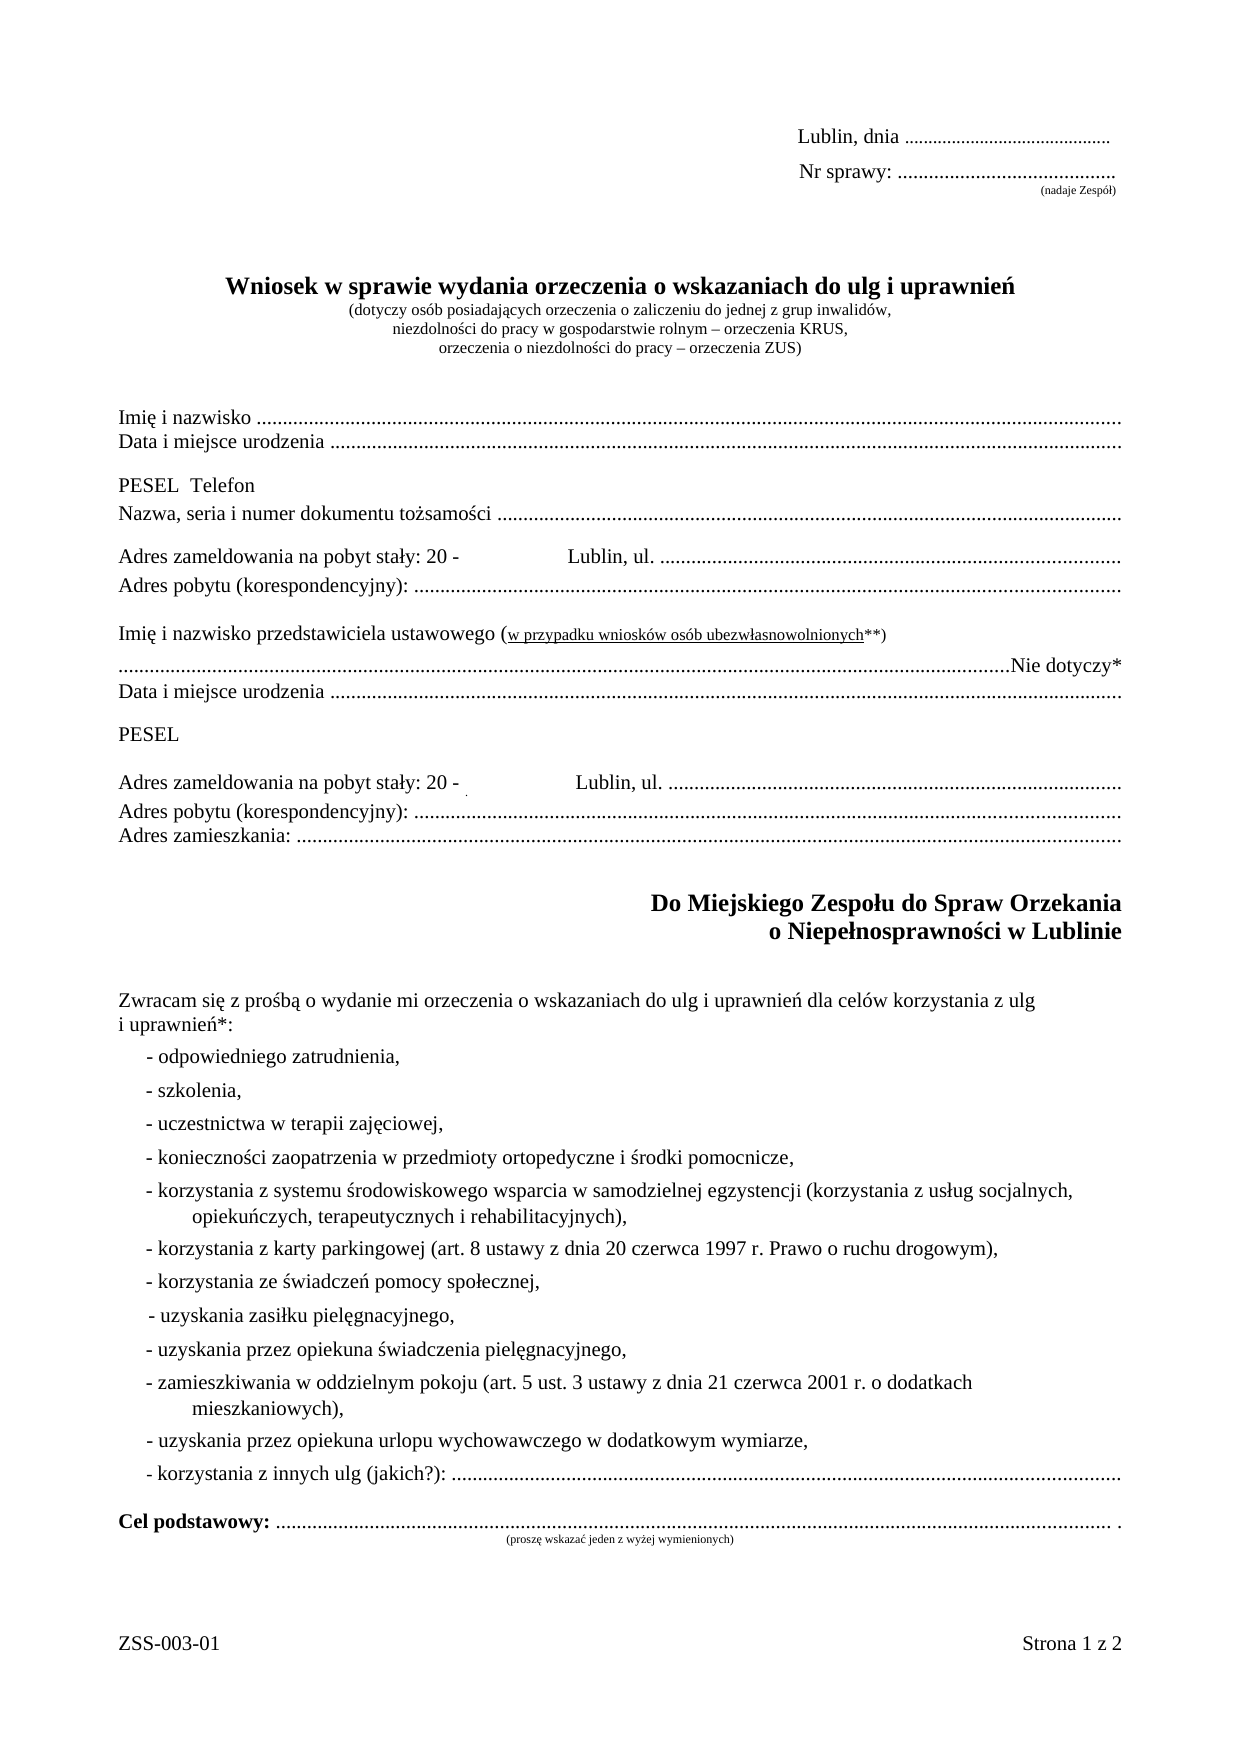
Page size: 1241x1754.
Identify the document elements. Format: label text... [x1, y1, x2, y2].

text niezdolności do pracy w gospodarstwie rolnym – orzeczenia KRUS, [118, 319, 1122, 338]
text Adres pobytu (korespondencyjny): [118, 799, 1122, 823]
text Wniosek w sprawie wydania orzeczenia o wskazaniach do ulg i uprawnień [118, 271, 1122, 299]
text Imię i nazwisko przedstawiciela ustawowego (w przypadku wniosków osób ubezwłasnowolnionych**) [118, 621, 1122, 645]
text  - uczestnictwa w terapii zajęciowej, [118, 1103, 1122, 1137]
text Nie dotyczy* [118, 645, 1122, 679]
text  - uzyskania zasiłku pielęgnacyjnego, [118, 1295, 1122, 1329]
text PESEL  Telefon  [118, 453, 1122, 501]
table_cell [118, 154, 764, 213]
text Do Miejskiego Zespołu do Spraw Orzekania [118, 888, 1122, 916]
text orzeczenia o niezdolności do pracy – orzeczenia ZUS) [118, 338, 1122, 357]
table_cell Nr sprawy: .......................................... (nadaje Zespół) [764, 154, 1122, 213]
text  - odpowiedniego zatrudnienia, [118, 1036, 1122, 1070]
table_header [118, 118, 764, 154]
text Adres zamieszkania: [118, 823, 1122, 847]
table_header Lublin, dnia ............................................ [764, 118, 1122, 154]
text  - korzystania z systemu środowiskowego wsparcia w samodzielnej egzystencji (korzystania z usług socjalnych, opiekuńczych, terapeutycznych i rehabilitacyjnych), [118, 1171, 1122, 1228]
text  - szkolenia, [118, 1070, 1122, 1103]
text Data i miejsce urodzenia [118, 679, 1122, 703]
text Nazwa, seria i numer dokumentu tożsamości [118, 501, 1122, 525]
text Adres zameldowania na pobyt stały: 20 -  Lublin, ul. [118, 525, 1122, 573]
text Imię i nazwisko [118, 405, 1122, 429]
text  - korzystania z innych ulg (jakich?): [118, 1453, 1122, 1487]
text  - korzystania ze świadczeń pomocy społecznej, [118, 1262, 1122, 1295]
text o Niepełnosprawności w Lublinie [118, 916, 1122, 945]
text  - konieczności zaopatrzenia w przedmioty ortopedyczne i środki pomocnicze, [118, 1137, 1122, 1171]
text  - uzyskania przez opiekuna świadczenia pielęgnacyjnego, [118, 1329, 1122, 1362]
text (dotyczy osób posiadających orzeczenia o zaliczeniu do jednej z grup inwalidów, [118, 299, 1122, 319]
text Cel podstawowy: . [118, 1508, 1122, 1533]
text  - zamieszkiwania w oddzielnym pokoju (art. 5 ust. 3 ustawy z dnia 21 czerwca 2001 r. o dodatkach mieszkaniowych), [118, 1362, 1122, 1420]
text  - korzystania z karty parkingowej (art. 8 ustawy z dnia 20 czerwca 1997 r. Prawo o ruchu drogowym), [118, 1228, 1122, 1262]
text Adres zameldowania na pobyt stały: 20 - . Lublin, ul. [118, 751, 1122, 799]
text (proszę wskazać jeden z wyżej wymienionych) [118, 1533, 1122, 1557]
text Adres pobytu (korespondencyjny): [118, 573, 1122, 597]
text  - uzyskania przez opiekuna urlopu wychowawczego w dodatkowym wymiarze, [118, 1420, 1122, 1453]
text PESEL  [118, 703, 1122, 751]
subtitle Zwracam się z prośbą o wydanie mi orzeczenia o wskazaniach do ulg i uprawnień dla celów korzystania z ulg i uprawnień*: [118, 988, 1122, 1036]
text Data i miejsce urodzenia [118, 429, 1122, 453]
